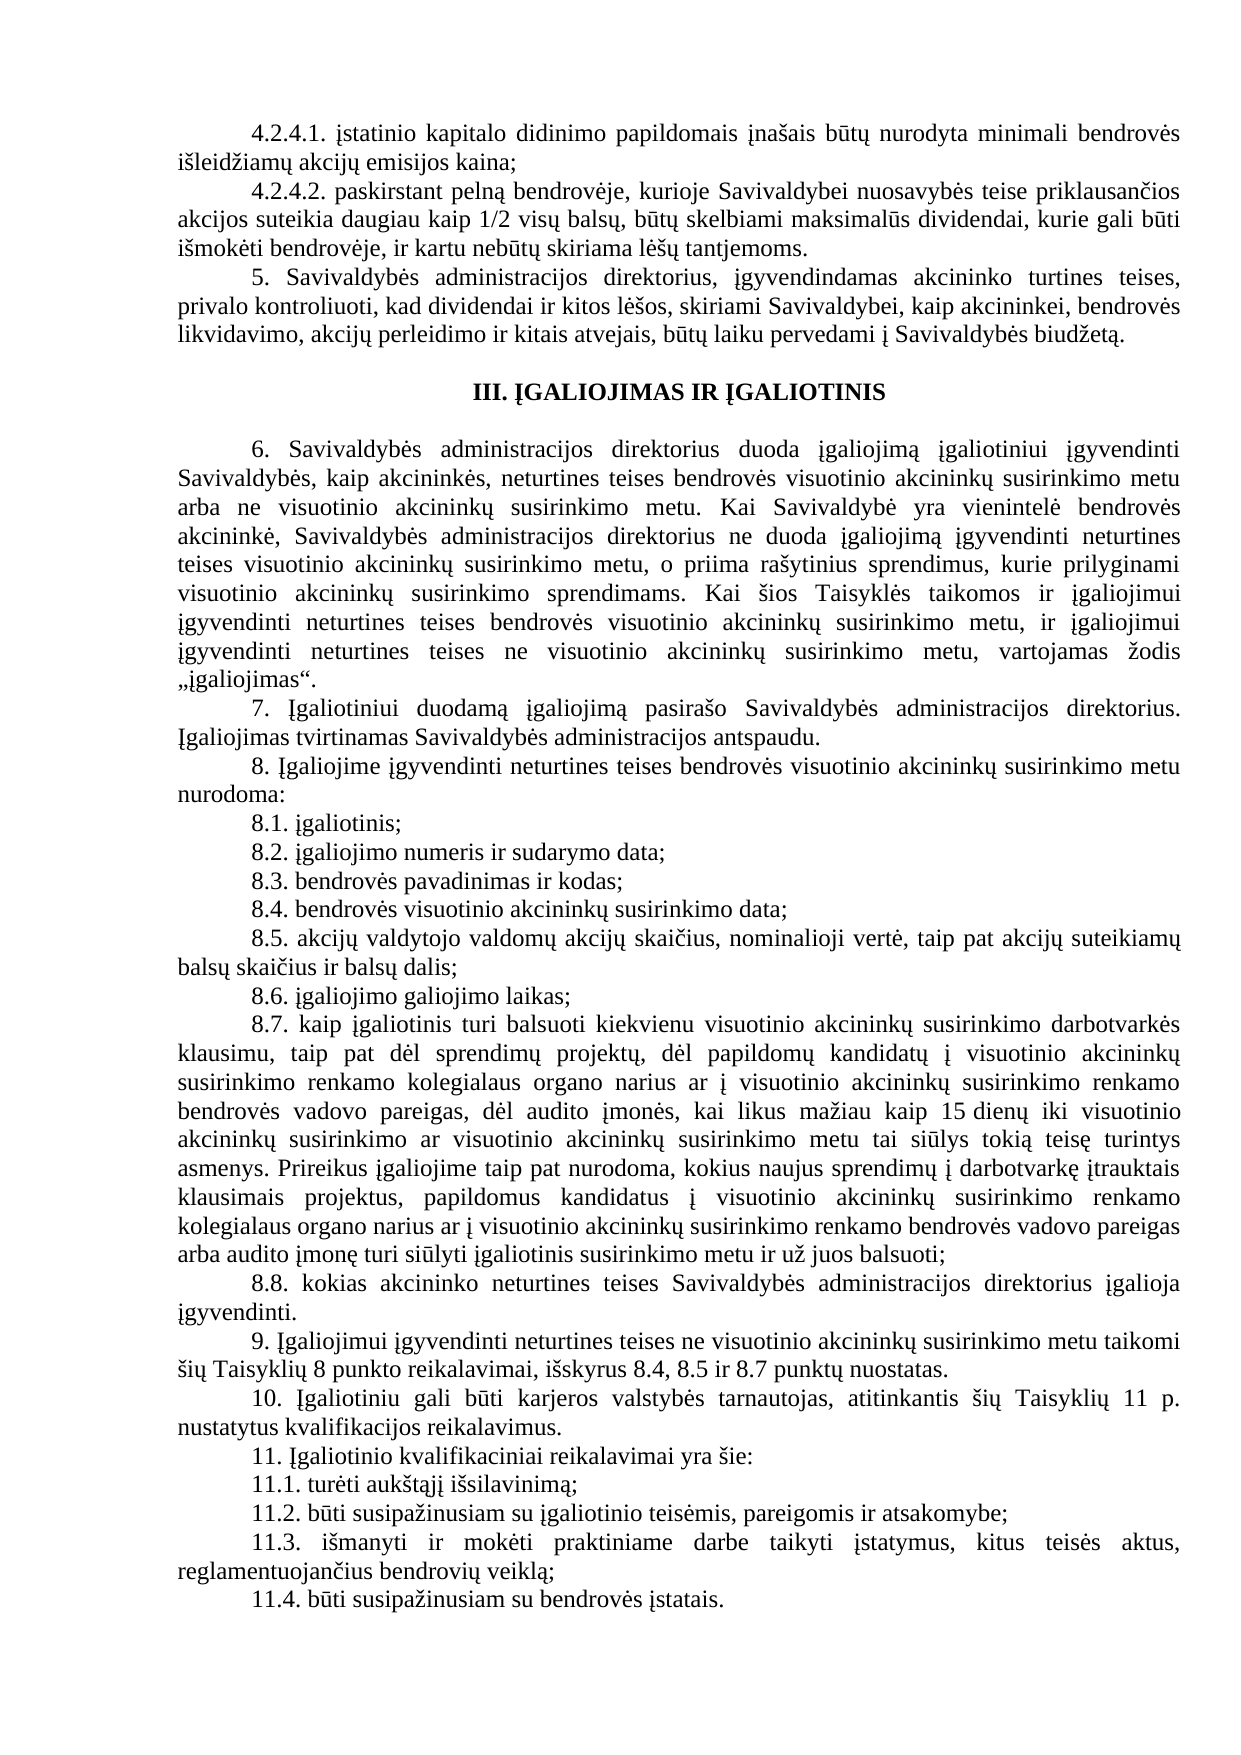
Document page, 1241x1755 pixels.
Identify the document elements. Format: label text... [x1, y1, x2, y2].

text 11.3. išmanyti ir mokėti praktiniame darbe taikyti įstatymus, kitus teisės aktus, reglamentuojančius bendrovių veiklą; [177, 1527, 1181, 1584]
text 4.2.4.2. paskirstant pelną bendrovėje, kurioje Savivaldybei nuosavybės teise priklausančios akcijos suteikia daugiau kaip 1/2 visų balsų, būtų skelbiami maksimalūs dividendai, kurie gali būti išmokėti bendrovėje, ir kartu nebūtų skiriama lėšų tantjemoms. [177, 176, 1181, 262]
text 11. Įgaliotinio kvalifikaciniai reikalavimai yra šie: [177, 1441, 1181, 1469]
text 8.6. įgaliojimo galiojimo laikas; [177, 981, 1181, 1009]
text 11.4. būti susipažinusiam su bendrovės įstatais. [177, 1584, 1181, 1613]
text 8.8. kokias akcininko neturtines teises Savivaldybės administracijos direktorius įgalioja įgyvendinti. [177, 1268, 1181, 1326]
text 9. Įgaliojimui įgyvendinti neturtines teises ne visuotinio akcininkų susirinkimo metu taikomi šių Taisyklių 8 punkto reikalavimai, išskyrus 8.4, 8.5 ir 8.7 punktų nuostatas. [177, 1326, 1181, 1383]
text 8.1. įgaliotinis; [177, 808, 1181, 837]
text 11.1. turėti aukštąjį išsilavinimą; [177, 1469, 1181, 1498]
text 4.2.4.1. įstatinio kapitalo didinimo papildomais įnašais būtų nurodyta minimali bendrovės išleidžiamų akcijų emisijos kaina; [177, 118, 1181, 176]
text 8. Įgaliojime įgyvendinti neturtines teises bendrovės visuotinio akcininkų susirinkimo metu nurodoma: [177, 751, 1181, 808]
text 11.2. būti susipažinusiam su įgaliotinio teisėmis, pareigomis ir atsakomybe; [177, 1498, 1181, 1527]
text 8.2. įgaliojimo numeris ir sudarymo data; [177, 837, 1181, 866]
text 8.5. akcijų valdytojo valdomų akcijų skaičius, nominalioji vertė, taip pat akcijų suteikiamų balsų skaičius ir balsų dalis; [177, 923, 1181, 981]
text 8.3. bendrovės pavadinimas ir kodas; [177, 866, 1181, 894]
text 5. Savivaldybės administracijos direktorius, įgyvendindamas akcininko turtines teises, privalo kontroliuoti, kad dividendai ir kitos lėšos, skiriami Savivaldybei, kaip akcininkei, bendrovės likvidavimo, akcijų perleidimo ir kitais atvejais, būtų laiku pervedami į Savivaldybės biudžetą. [177, 262, 1181, 348]
text 8.4. bendrovės visuotinio akcininkų susirinkimo data; [177, 894, 1181, 923]
text 6. Savivaldybės administracijos direktorius duoda įgaliojimą įgaliotiniui įgyvendinti Savivaldybės, kaip akcininkės, neturtines teises bendrovės visuotinio akcininkų susirinkimo metu arba ne visuotinio akcininkų susirinkimo metu. Kai Savivaldybė yra vienintelė bendrovės akcininkė, Savivaldybės administracijos direktorius ne duoda įgaliojimą įgyvendinti neturtines teises visuotinio akcininkų susirinkimo metu, o priima rašytinius sprendimus, kurie prilyginami visuotinio akcininkų susirinkimo sprendimams. Kai šios Taisyklės taikomos ir įgaliojimui įgyvendinti neturtines teises bendrovės visuotinio akcininkų susirinkimo metu, ir įgaliojimui įgyvendinti neturtines teises ne visuotinio akcininkų susirinkimo metu, vartojamas žodis „įgaliojimas“. [177, 434, 1181, 693]
text III. ĮGALIOJIMAS IR ĮGALIOTINIS [177, 377, 1181, 406]
text 10. Įgaliotiniu gali būti karjeros valstybės tarnautojas, atitinkantis šių Taisyklių 11 p. nustatytus kvalifikacijos reikalavimus. [177, 1383, 1181, 1441]
text 7. Įgaliotiniui duodamą įgaliojimą pasirašo Savivaldybės administracijos direktorius. Įgaliojimas tvirtinamas Savivaldybės administracijos antspaudu. [177, 693, 1181, 751]
text 8.7. kaip įgaliotinis turi balsuoti kiekvienu visuotinio akcininkų susirinkimo darbotvarkės klausimu, taip pat dėl sprendimų projektų, dėl papildomų kandidatų į visuotinio akcininkų susirinkimo renkamo kolegialaus organo narius ar į visuotinio akcininkų susirinkimo renkamo bendrovės vadovo pareigas, dėl audito įmonės, kai likus mažiau kaip 15 dienų iki visuotinio akcininkų susirinkimo ar visuotinio akcininkų susirinkimo metu tai siūlys tokią teisę turintys asmenys. Prireikus įgaliojime taip pat nurodoma, kokius naujus sprendimų į darbotvarkę įtrauktais klausimais projektus, papildomus kandidatus į visuotinio akcininkų susirinkimo renkamo kolegialaus organo narius ar į visuotinio akcininkų susirinkimo renkamo bendrovės vadovo pareigas arba audito įmonę turi siūlyti įgaliotinis susirinkimo metu ir už juos balsuoti; [177, 1009, 1181, 1268]
